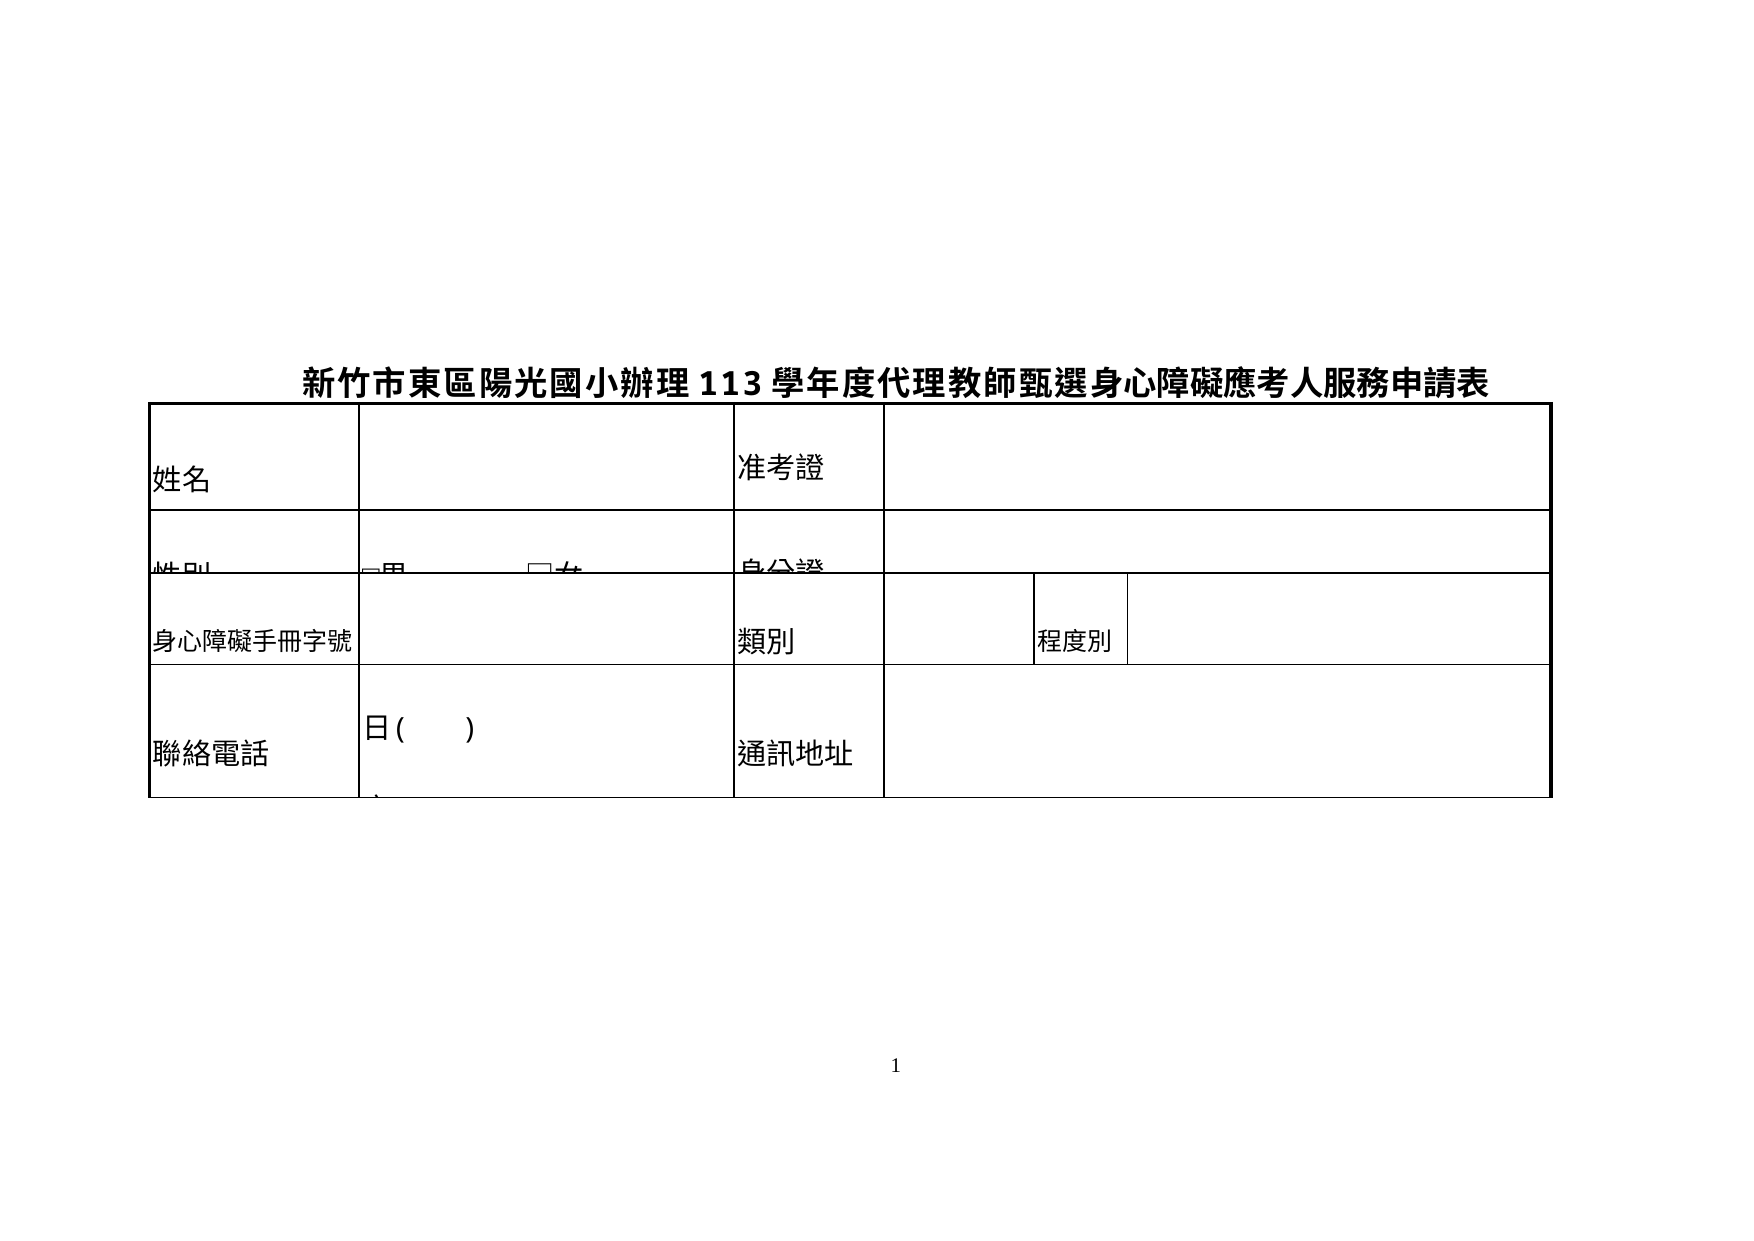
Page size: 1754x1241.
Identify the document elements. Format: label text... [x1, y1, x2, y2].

table_cell [885, 665, 1549, 797]
table_cell 類別 [735, 574, 883, 663]
table_cell □男 □女 [360, 511, 733, 572]
table_cell 性別 [151, 511, 358, 572]
text 新竹市東區陽光國小辦理113學年度代理教師甄選身心障礙應考人服務申請表 [150, 339, 1642, 402]
table_cell 聯絡電話 [151, 665, 358, 797]
table_cell 程度別 [1035, 574, 1127, 663]
table_header [360, 405, 733, 509]
table_cell [360, 574, 733, 663]
table_cell 身分證 字號 [735, 511, 883, 572]
table_header 准考證 號碼 [735, 405, 883, 509]
table_header [885, 405, 1549, 509]
table_cell 日( ) 夜( ) 行動電話 [360, 665, 733, 797]
table_header 姓名 [151, 405, 358, 509]
table_cell □男 □女 [529, 564, 550, 572]
table_cell [885, 511, 1549, 572]
table_cell 身心障礙手冊字號 [151, 574, 358, 663]
table_cell [885, 574, 1033, 663]
table_cell 通訊地址 [735, 665, 883, 797]
table_cell [1128, 574, 1549, 663]
